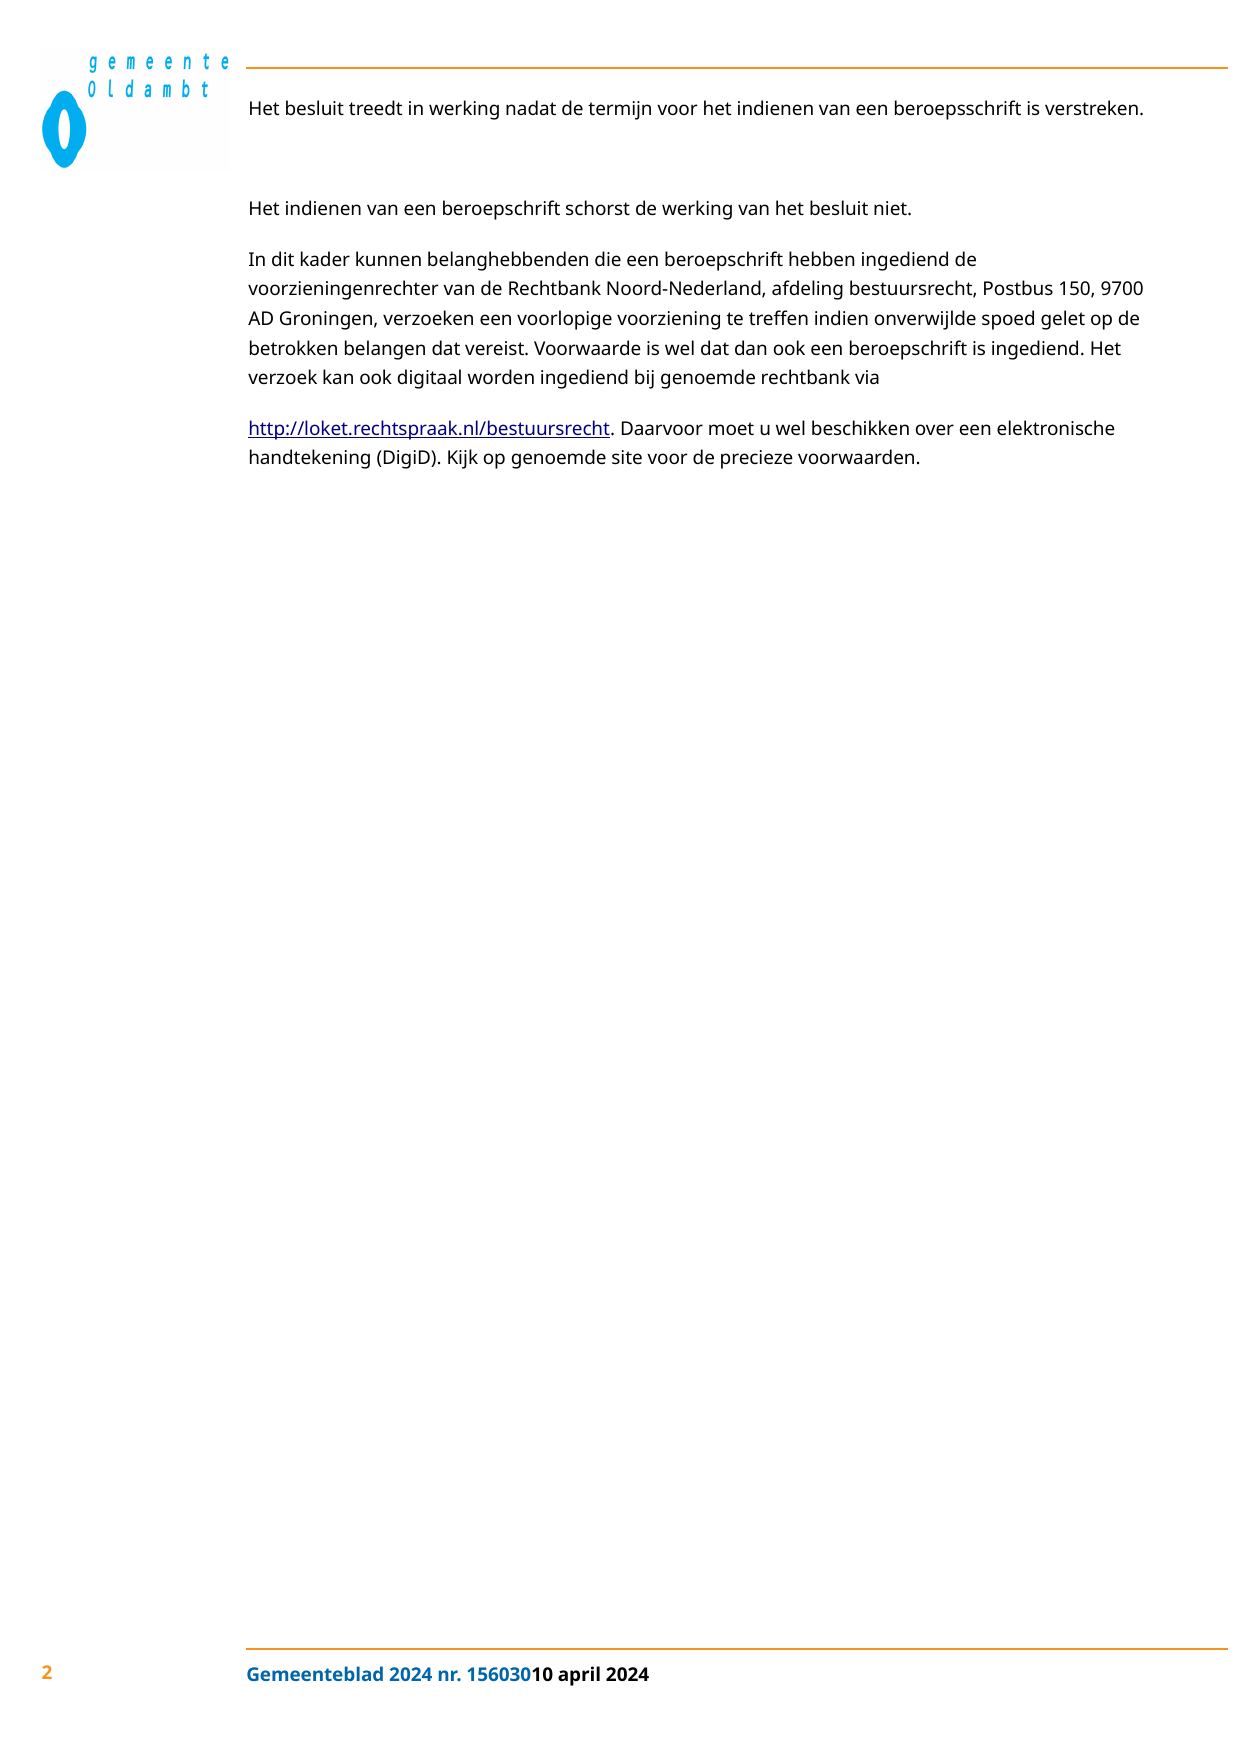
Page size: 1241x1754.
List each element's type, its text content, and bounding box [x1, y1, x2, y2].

text In dit kader kunnen belanghebbenden die een beroepschrift hebben ingediend de voorzieningenrechter van de Rechtbank Noord-Nederland, afdeling bestuursrecht, Postbus 150, 9700 AD Groningen, verzoeken een voorlopige voorziening te treffen indien onverwijlde spoed gelet op de betrokken belangen dat vereist. Voorwaarde is wel dat dan ook een beroepschrift is ingediend. Het verzoek kan ook digitaal worden ingediend bij genoemde rechtbank via [248, 246, 1152, 390]
text http://loket.rechtspraak.nl/bestuursrecht. Daarvoor moet u wel beschikken over een elektronische handtekening (DigiD). Kijk op genoemde site voor de precieze voorwaarden. [248, 415, 1152, 470]
picture [41, 47, 231, 172]
text Het indienen van een beroepschrift schorst de werking van het besluit niet. [248, 196, 1152, 221]
text Het besluit treedt in werking nadat de termijn voor het indienen van een beroepsschrift is verstreken. [248, 95, 1152, 121]
